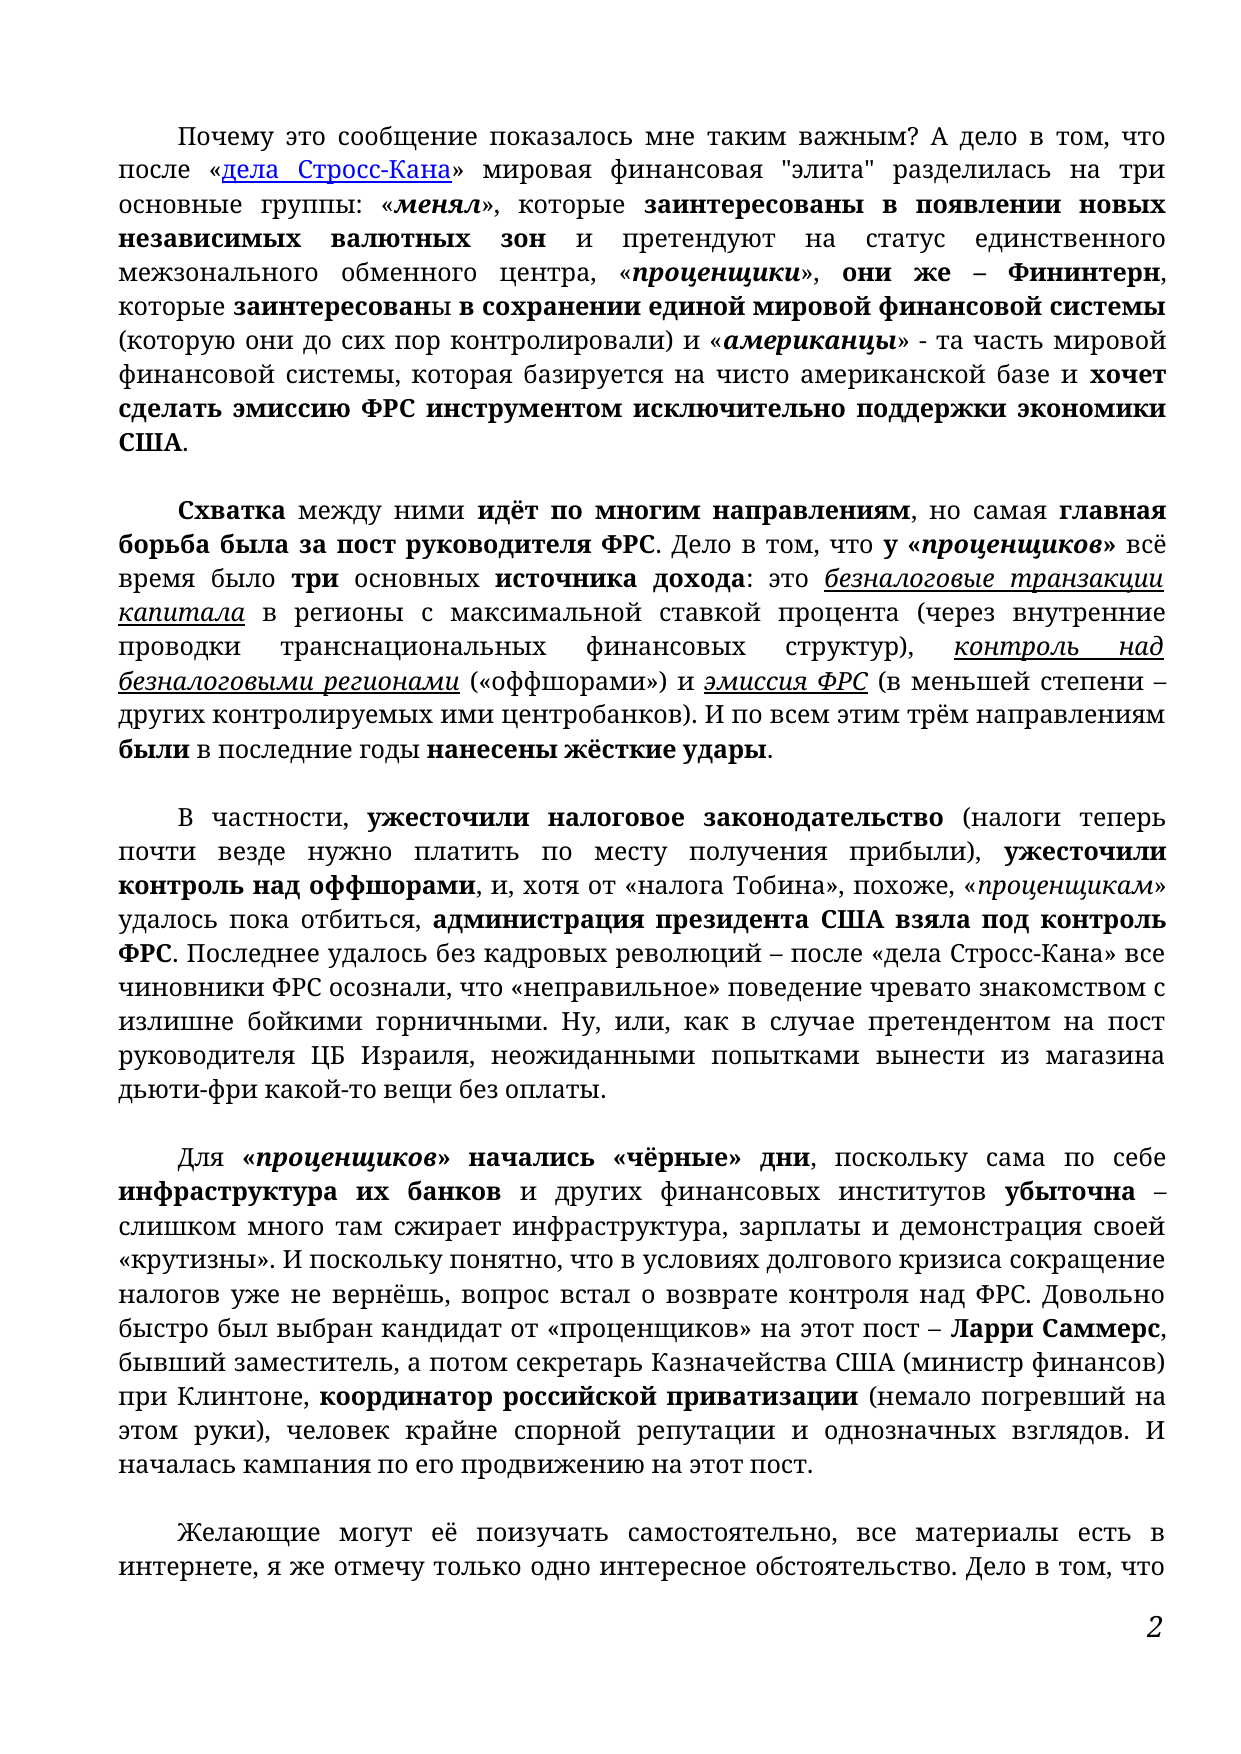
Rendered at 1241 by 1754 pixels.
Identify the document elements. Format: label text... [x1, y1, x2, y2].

text В частности, ужесточили налоговое законодательство (налоги теперь почти везде нужно платить по месту получения прибыли), ужесточили контроль над оффшорами, и, хотя от «налога Тобина», похоже, «проценщикам» удалось пока отбиться, администрация президента США взяла под контроль ФРС. Последнее удалось без кадровых революций – после «дела Стросс-Кана» все чиновники ФРС осознали, что «неправильное» поведение чревато знакомством с излишне бойкими горничными. Ну, или, как в случае претендентом на пост руководителя ЦБ Израиля, неожиданными попытками вынести из магазина дьюти-фри какой-то вещи без оплаты. [118, 799, 1167, 1106]
text Почему это сообщение показалось мне таким важным? А дело в том, что после «дела Стросс-Кана» мировая финансовая "элита" разделилась на три основные группы: «менял», которые заинтересованы в появлении новых независимых валютных зон и претендуют на статус единственного межзонального обменного центра, «проценщики», они же – Фининтерн, которые заинтересованы в сохранении единой мировой финансовой системы (которую они до сих пор контролировали) и «американцы» - та часть мировой финансовой системы, которая базируется на чисто американской базе и хочет сделать эмиссию ФРС инструментом исключительно поддержки экономики США. [118, 118, 1167, 459]
text Схватка между ними идёт по многим направлениям, но самая главная борьба была за пост руководителя ФРС. Дело в том, что у «проценщиков» всё время было три основных источника дохода: это безналоговые транзакции капитала в регионы с максимальной ставкой процента (через внутренние проводки транснациональных финансовых структур), контроль над безналоговыми регионами («оффшорами») и эмиссия ФРС (в меньшей степени – других контролируемых ими центробанков). И по всем этим трём направлениям были в последние годы нанесены жёсткие удары. [118, 493, 1167, 765]
text Для «проценщиков» начались «чёрные» дни, поскольку сама по себе инфраструктура их банков и других финансовых институтов убыточна – слишком много там сжирает инфраструктура, зарплаты и демонстрация своей «крутизны». И поскольку понятно, что в условиях долгового кризиса сокращение налогов уже не вернёшь, вопрос встал о возврате контроля над ФРС. Довольно быстро был выбран кандидат от «проценщиков» на этот пост – Ларри Саммерс, бывший заместитель, а потом секретарь Казначейства США (министр финансов) при Клинтоне, координатор российской приватизации (немало погревший на этом руки), человек крайне спорной репутации и однозначных взглядов. И началась кампания по его продвижению на этот пост. [118, 1140, 1167, 1481]
text Желающие могут её поизучать самостоятельно, все материалы есть в интернете, я же отмечу только одно интересное обстоятельство. Дело в том, что [118, 1515, 1167, 1583]
